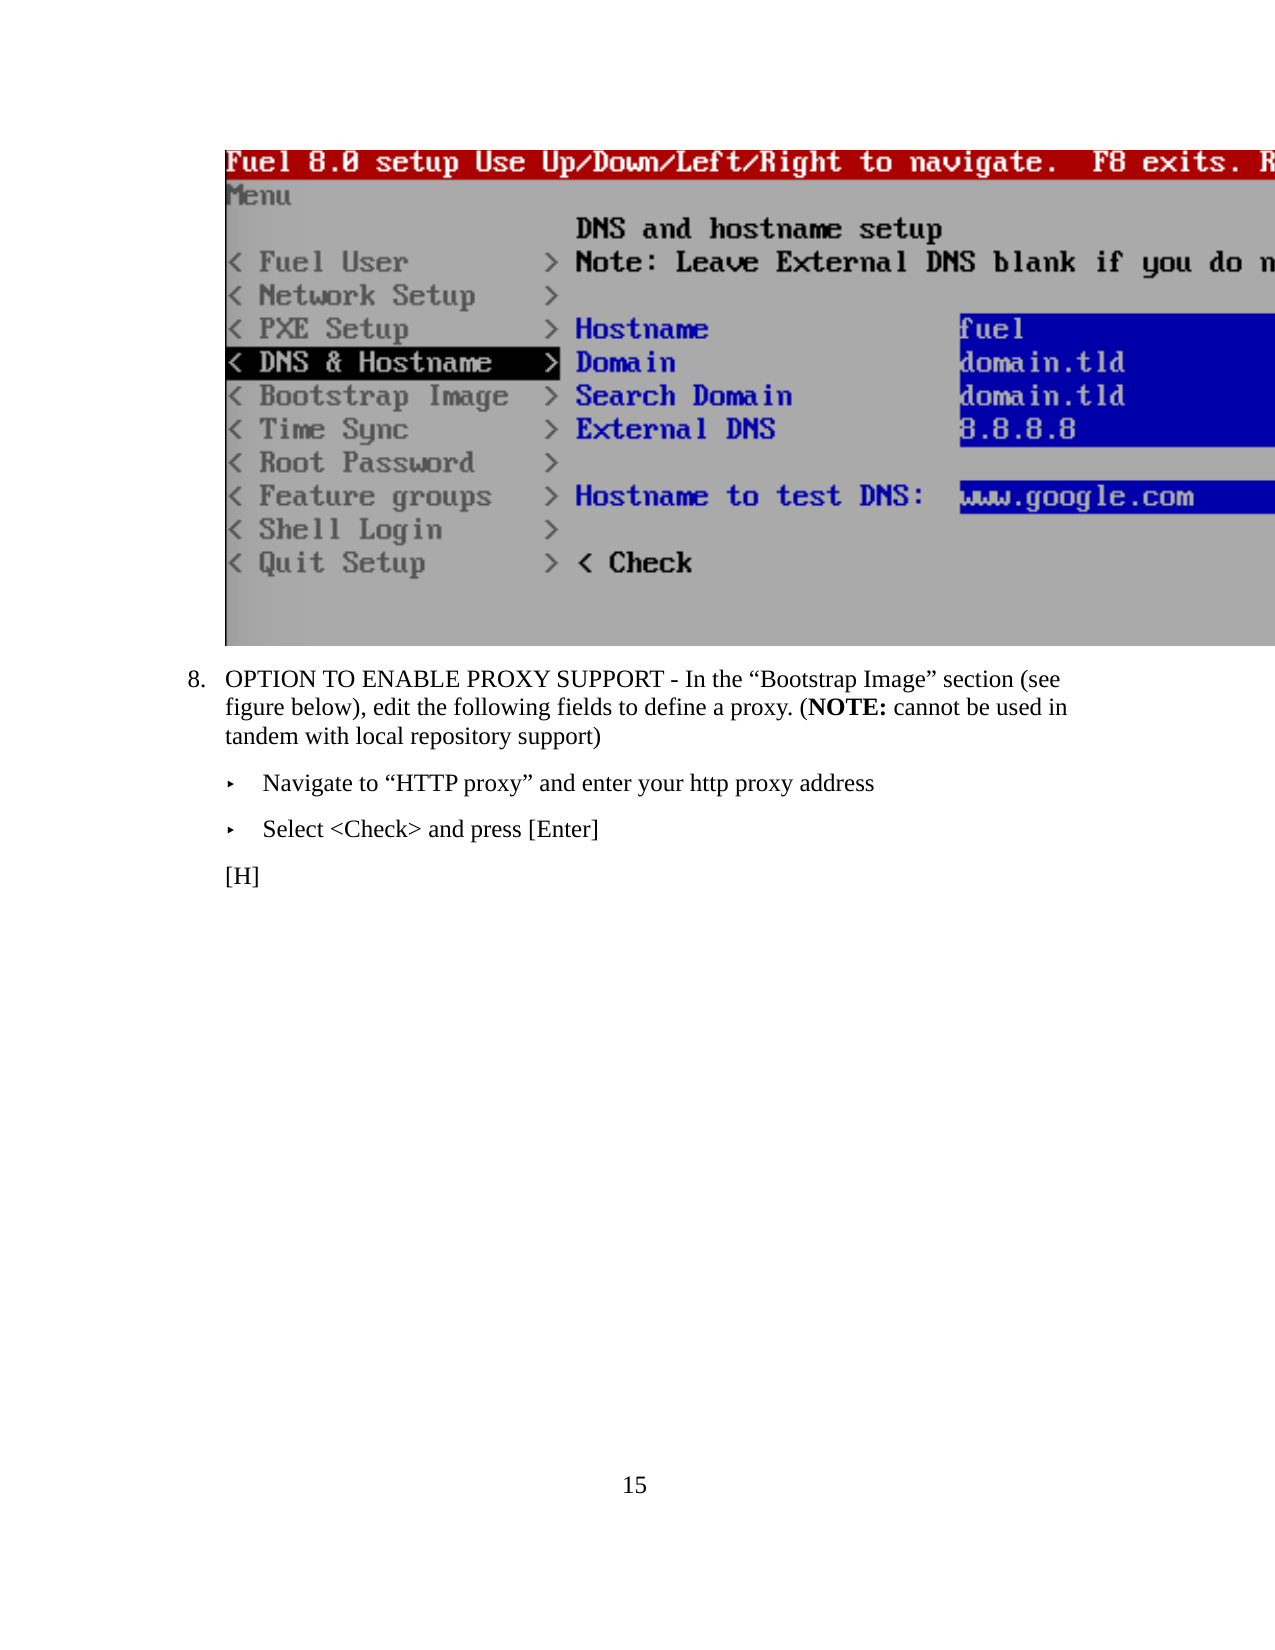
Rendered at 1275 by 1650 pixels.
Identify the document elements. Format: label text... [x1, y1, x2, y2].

list Navigate to “HTTP proxy” and enter your http proxy address [225, 768, 1125, 797]
picture [225, 150, 1275, 646]
list OPTION TO ENABLE PROXY SUPPORT - In the “Bootstrap Image” section (see figure below), edit the following fields to define a proxy. (NOTE: cannot be used in tandem with local repository support) [187, 664, 1125, 750]
list [H] [187, 861, 1125, 890]
list Select <Check> and press [Enter] [225, 814, 1125, 843]
